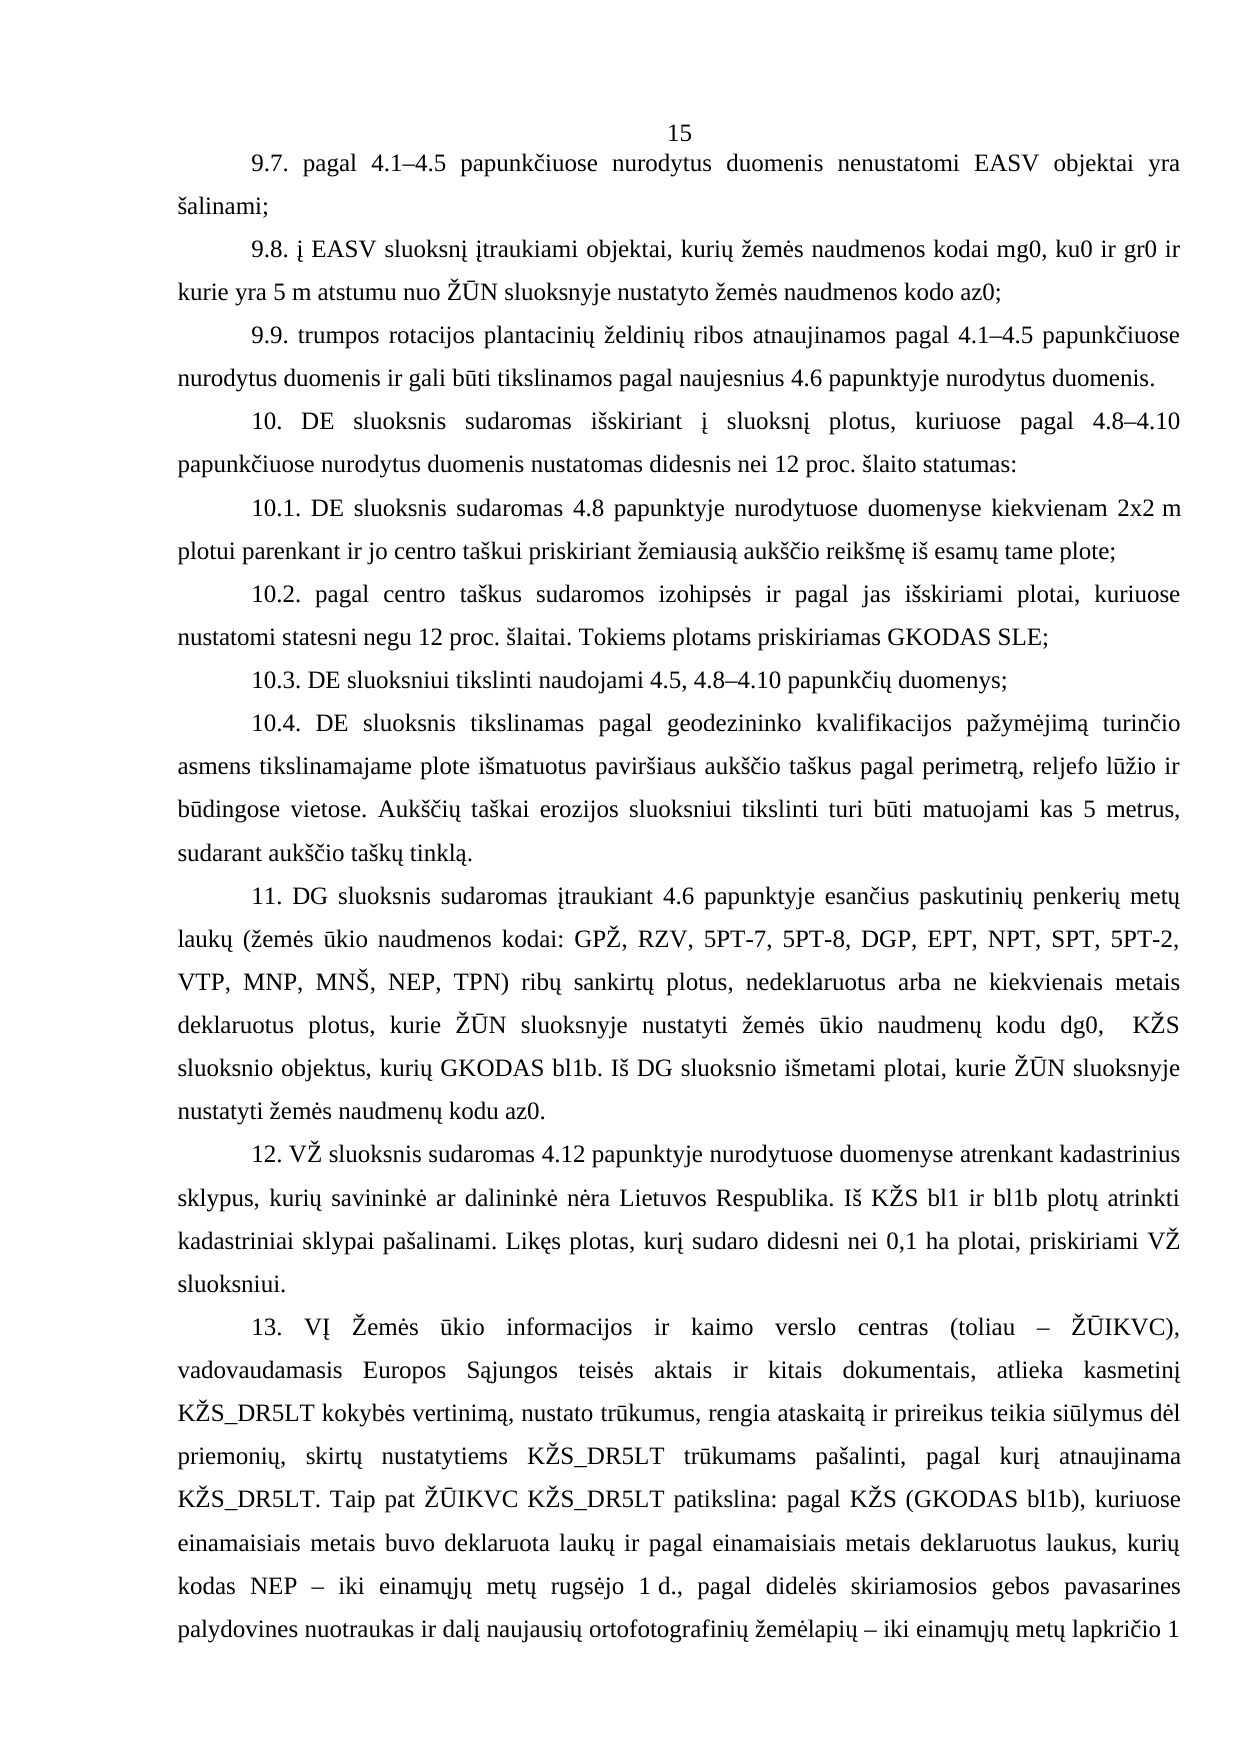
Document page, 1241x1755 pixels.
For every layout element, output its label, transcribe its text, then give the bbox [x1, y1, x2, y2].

text 9.8. į EASV sluoksnį įtraukiami objektai, kurių žemės naudmenos kodai mg0, ku0 ir gr0 ir kurie yra 5 m atstumu nuo ŽŪN sluoksnyje nustatyto žemės naudmenos kodo az0; [177, 234, 1181, 306]
text 12. VŽ sluoksnis sudaromas 4.12 papunktyje nurodytuose duomenyse atrenkant kadastrinius sklypus, kurių savininkė ar dalininkė nėra Lietuvos Respublika. Iš KŽS bl1 ir bl1b plotų atrinkti kadastriniai sklypai pašalinami. Likęs plotas, kurį sudaro didesni nei 0,1 ha plotai, priskiriami VŽ sluoksniui. [177, 1139, 1181, 1298]
text 11. DG sluoksnis sudaromas įtraukiant 4.6 papunktyje esančius paskutinių penkerių metų laukų (žemės ūkio naudmenos kodai: GPŽ, RZV, 5PT-7, 5PT-8, DGP, EPT, NPT, SPT, 5PT-2, VTP, MNP, MNŠ, NEP, TPN) ribų sankirtų plotus, nedeklaruotus arba ne kiekvienais metais deklaruotus plotus, kurie ŽŪN sluoksnyje nustatyti žemės ūkio naudmenų kodu dg0, KŽS sluoksnio objektus, kurių GKODAS bl1b. Iš DG sluoksnio išmetami plotai, kurie ŽŪN sluoksnyje nustatyti žemės naudmenų kodu az0. [177, 881, 1181, 1125]
text 10. DE sluoksnis sudaromas išskiriant į sluoksnį plotus, kuriuose pagal 4.8–4.10 papunkčiuose nurodytus duomenis nustatomas didesnis nei 12 proc. šlaito statumas: [177, 406, 1181, 478]
text 10.2. pagal centro taškus sudaromos izohipsės ir pagal jas išskiriami plotai, kuriuose nustatomi statesni negu 12 proc. šlaitai. Tokiems plotams priskiriamas GKODAS SLE; [177, 579, 1181, 651]
text 10.1. DE sluoksnis sudaromas 4.8 papunktyje nurodytuose duomenyse kiekvienam 2x2 m plotui parenkant ir jo centro taškui priskiriant žemiausią aukščio reikšmę iš esamų tame plote; [177, 493, 1181, 564]
text 9.9. trumpos rotacijos plantacinių želdinių ribos atnaujinamos pagal 4.1–4.5 papunkčiuose nurodytus duomenis ir gali būti tikslinamos pagal naujesnius 4.6 papunktyje nurodytus duomenis. [177, 320, 1181, 392]
text 10.3. DE sluoksniui tikslinti naudojami 4.5, 4.8–4.10 papunkčių duomenys; [177, 665, 1181, 694]
text 10.4. DE sluoksnis tikslinamas pagal geodezininko kvalifikacijos pažymėjimą turinčio asmens tikslinamajame plote išmatuotus paviršiaus aukščio taškus pagal perimetrą, reljefo lūžio ir būdingose vietose. Aukščių taškai erozijos sluoksniui tikslinti turi būti matuojami kas 5 metrus, sudarant aukščio taškų tinklą. [177, 708, 1181, 866]
text 9.7. pagal 4.1–4.5 papunkčiuose nurodytus duomenis nenustatomi EASV objektai yra šalinami; [177, 148, 1181, 219]
text 13. VĮ Žemės ūkio informacijos ir kaimo verslo centras (toliau – ŽŪIKVC), vadovaudamasis Europos Sąjungos teisės aktais ir kitais dokumentais, atlieka kasmetinį KŽS_DR5LT kokybės vertinimą, nustato trūkumus, rengia ataskaitą ir prireikus teikia siūlymus dėl priemonių, skirtų nustatytiems KŽS_DR5LT trūkumams pašalinti, pagal kurį atnaujinama KŽS_DR5LT. Taip pat ŽŪIKVC KŽS_DR5LT patikslina: pagal KŽS (GKODAS bl1b), kuriuose einamaisiais metais buvo deklaruota laukų ir pagal einamaisiais metais deklaruotus laukus, kurių kodas NEP – iki einamųjų metų rugsėjo 1 d., pagal didelės skiriamosios gebos pavasarines palydovines nuotraukas ir dalį naujausių ortofotografinių žemėlapių – iki einamųjų metų lapkričio 1 [177, 1312, 1181, 1643]
